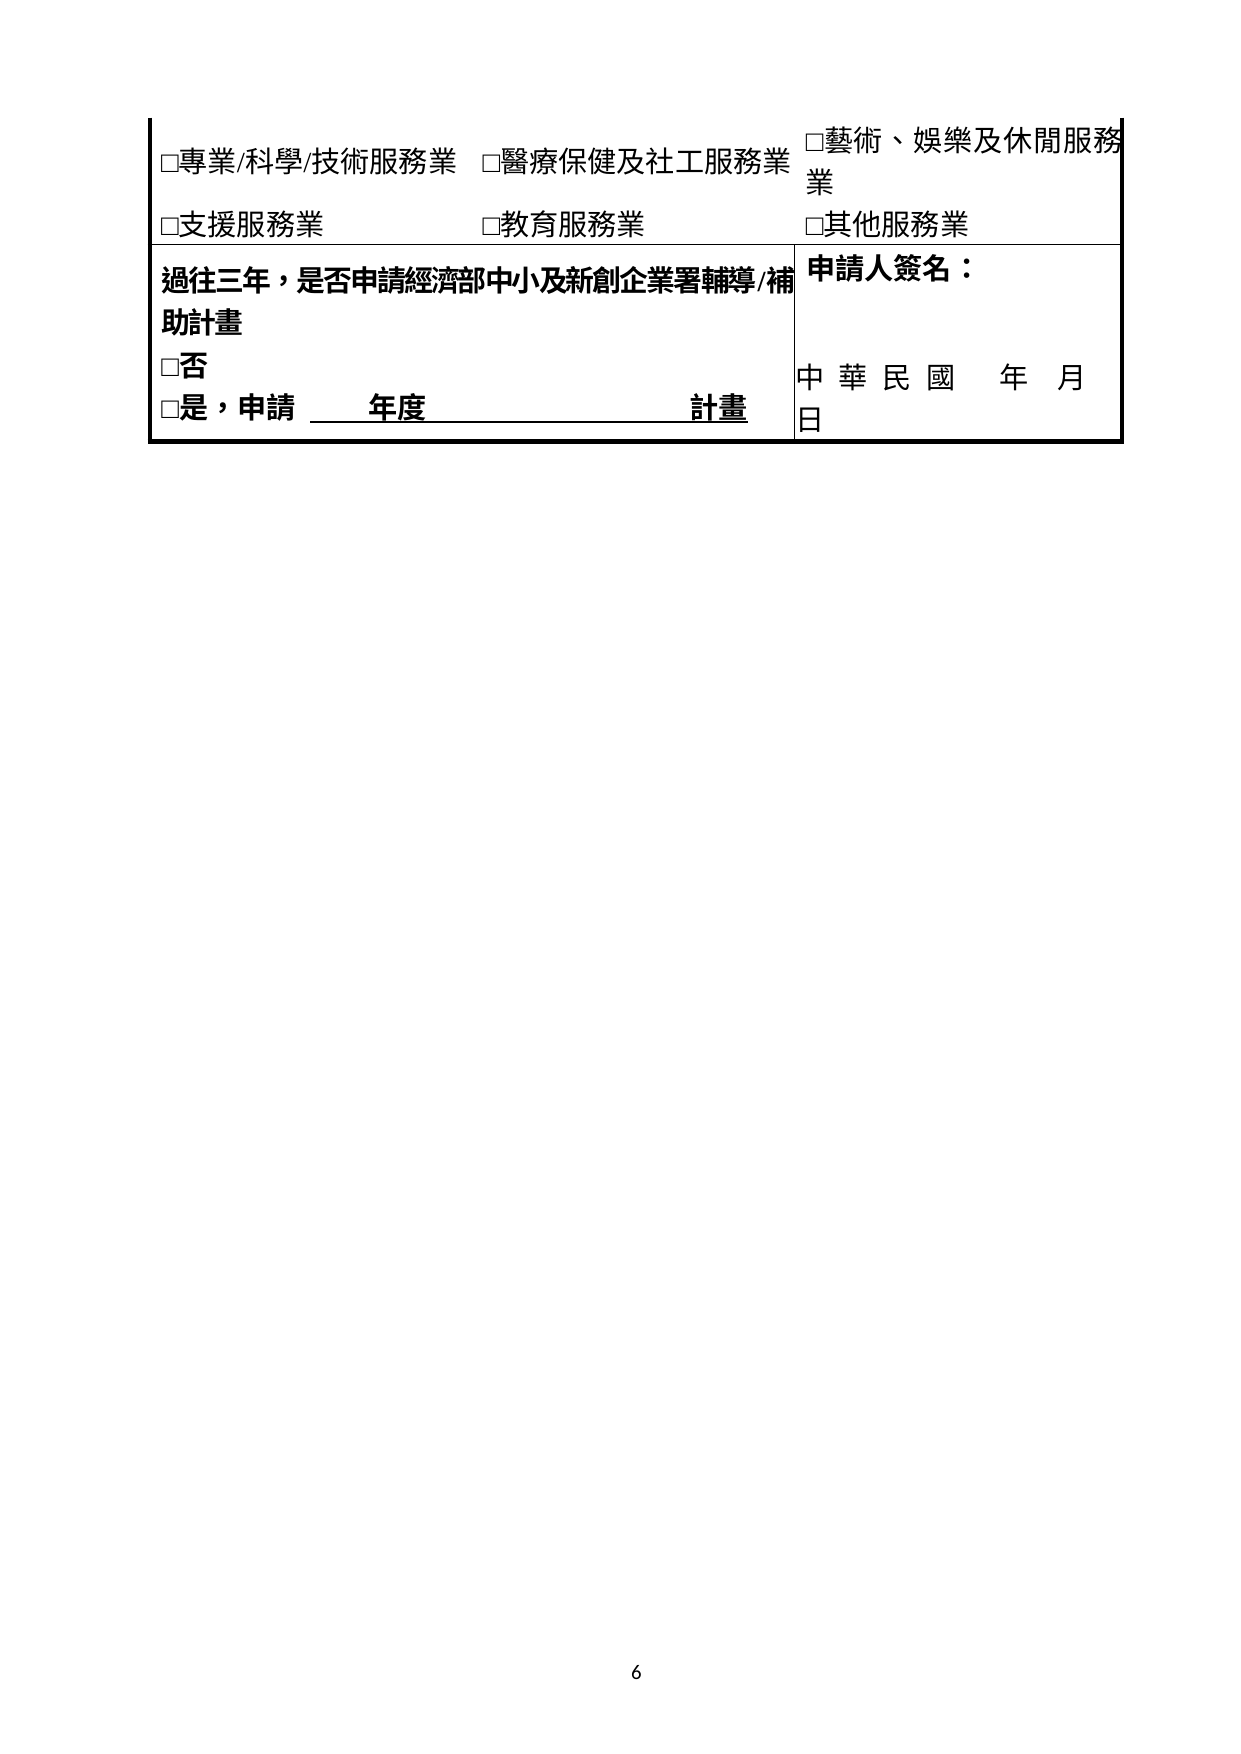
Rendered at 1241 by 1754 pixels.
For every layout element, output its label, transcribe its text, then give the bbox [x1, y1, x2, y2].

table_cell □專業/科學/技術服務業 [152, 118, 471, 202]
table_cell □支援服務業 [152, 202, 471, 244]
table_cell □教育服務業 [471, 202, 795, 244]
table_cell □藝術、娛樂及休閒服務業 [795, 118, 1120, 202]
table_cell □醫療保健及社工服務業 [471, 118, 795, 202]
table_cell 過往三年，是否申請經濟部中小及新創企業署輔導/補助計畫 □否 □是，申請 年度 計畫 [152, 245, 794, 439]
table_cell □其他服務業 [795, 202, 1120, 244]
table_cell 申請人簽名： 中 華 民 國 年 月 日 [795, 245, 1120, 439]
